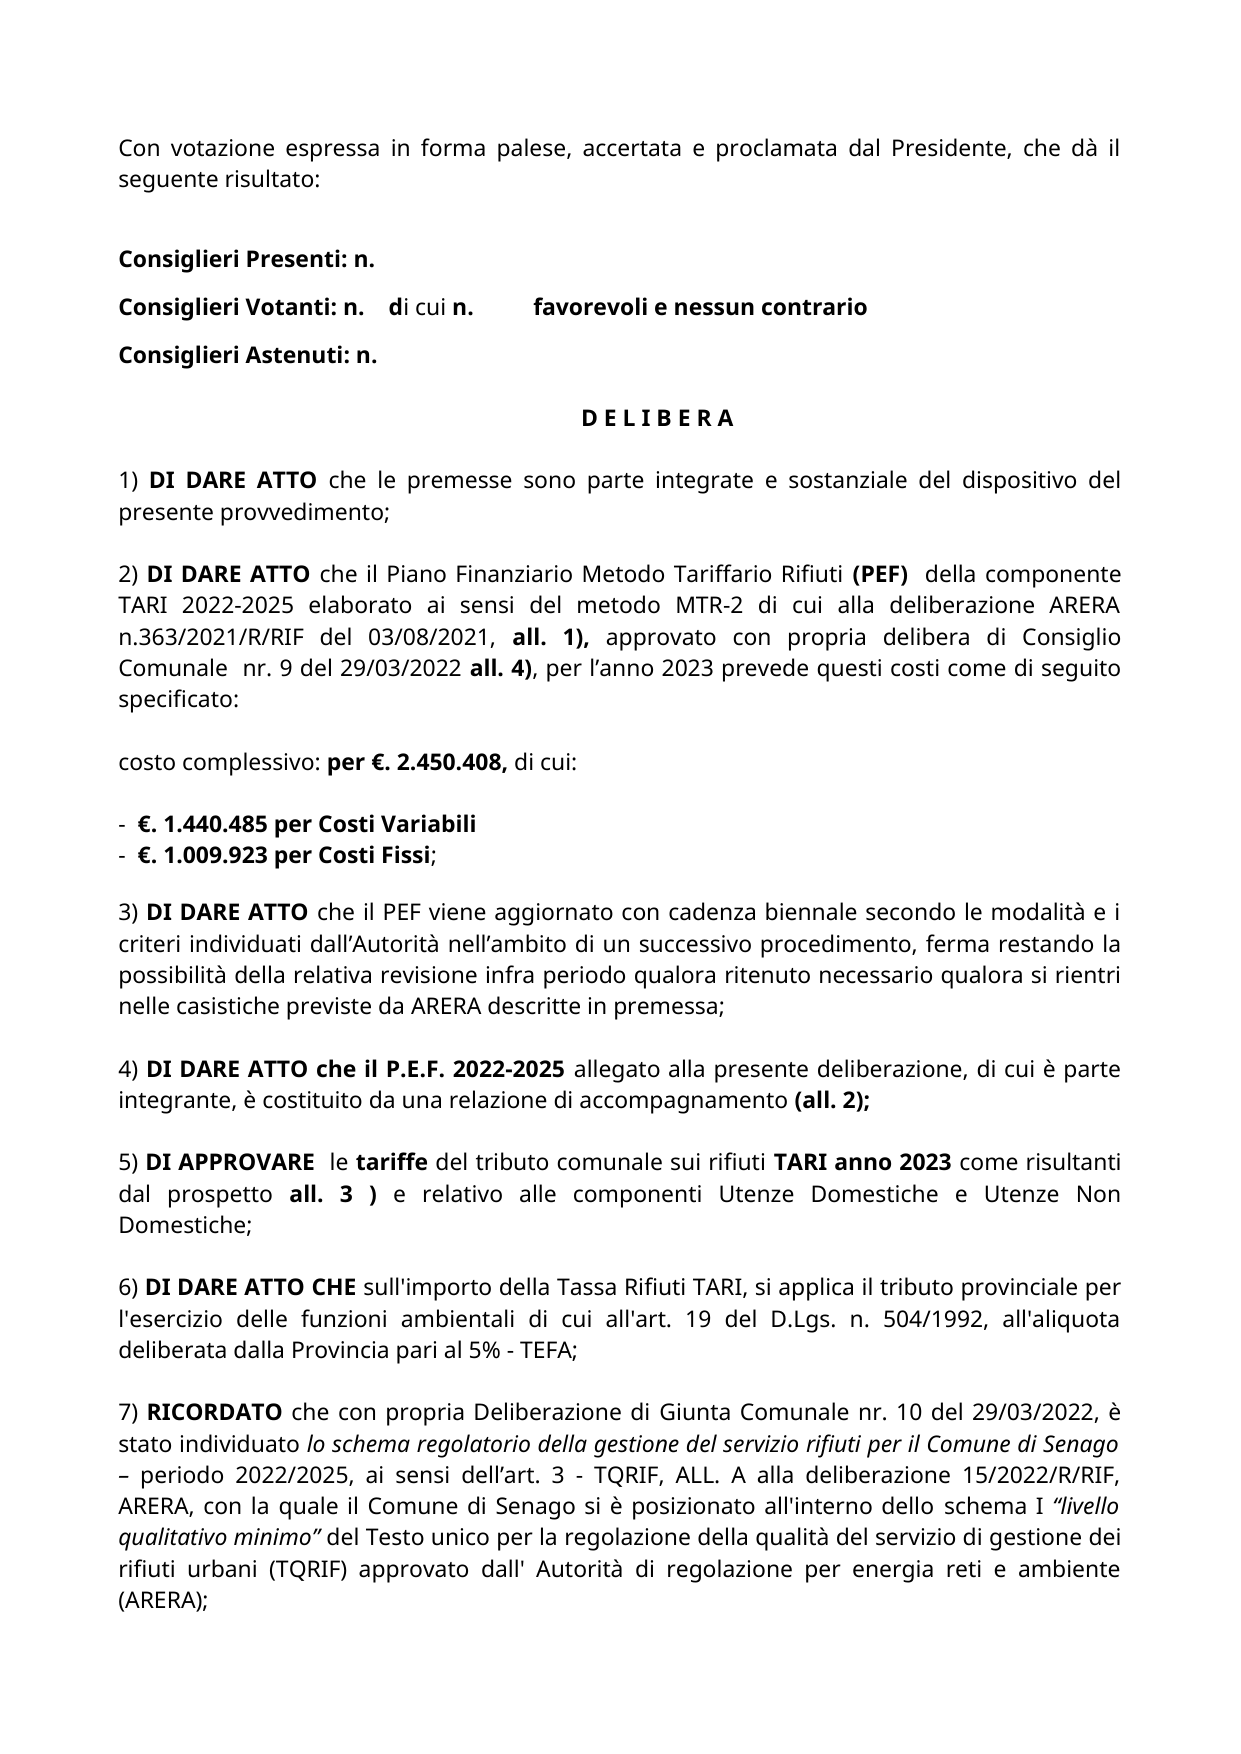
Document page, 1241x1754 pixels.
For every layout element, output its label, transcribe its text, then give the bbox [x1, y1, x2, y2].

text - €. 1.009.923 per Costi Fissi; [118, 839, 1122, 871]
text 1) DI DARE ATTO che le premesse sono parte integrate e sostanziale del dispositivo del presente provvedimento; [118, 464, 1122, 527]
text 3) DI DARE ATTO che il PEF viene aggiornato con cadenza biennale secondo le modalità e i criteri individuati dall’Autorità nell’ambito di un successivo procedimento, ferma restando la possibilità della relativa revisione infra periodo qualora ritenuto necessario qualora si rientri nelle casistiche previste da ARERA descritte in premessa; [118, 896, 1122, 1021]
text 4) DI DARE ATTO che il P.E.F. 2022-2025 allegato alla presente deliberazione, di cui è parte integrante, è costituito da una relazione di accompagnamento (all. 2); [118, 1052, 1122, 1115]
text 7) RICORDATO che con propria Deliberazione di Giunta Comunale nr. 10 del 29/03/2022, è stato individuato lo schema regolatorio della gestione del servizio rifiuti per il Comune di Senago – periodo 2022/2025, ai sensi dell’art. 3 - TQRIF, ALL. A alla deliberazione 15/2022/R/RIF, ARERA, con la quale il Comune di Senago si è posizionato all'interno dello schema I “livello qualitativo minimo” del Testo unico per la regolazione della qualità del servizio di gestione dei rifiuti urbani (TQRIF) approvato dall' Autorità di regolazione per energia reti e ambiente (ARERA); [118, 1396, 1122, 1615]
text - €. 1.440.485 per Costi Variabili [118, 808, 1122, 839]
text Con votazione espressa in forma palese, accertata e proclamata dal Presidente, che dà il seguente risultato: [118, 132, 1122, 194]
text costo complessivo: per €. 2.450.408, di cui: [118, 746, 1122, 777]
text 6) DI DARE ATTO CHE sull'importo della Tassa Rifiuti TARI, si applica il tributo provinciale per l'esercizio delle funzioni ambientali di cui all'art. 19 del D.Lgs. n. 504/1992, all'aliquota deliberata dalla Provincia pari al 5% - TEFA; [118, 1271, 1122, 1365]
text Consiglieri Astenuti: n. [118, 339, 1122, 371]
text Consiglieri Votanti: n. di cui n. favorevoli e nessun contrario [118, 291, 1122, 322]
text D E L I B E R A [118, 402, 1122, 433]
text 5) DI APPROVARE le tariffe del tributo comunale sui rifiuti TARI anno 2023 come risultanti dal prospetto all. 3 ) e relativo alle componenti Utenze Domestiche e Utenze Non Domestiche; [118, 1146, 1122, 1240]
text Consiglieri Presenti: n. [118, 243, 1122, 274]
text 2) DI DARE ATTO che il Piano Finanziario Metodo Tariffario Rifiuti (PEF) della componente TARI 2022-2025 elaborato ai sensi del metodo MTR-2 di cui alla deliberazione ARERA n.363/2021/R/RIF del 03/08/2021, all. 1), approvato con propria delibera di Consiglio Comunale nr. 9 del 29/03/2022 all. 4), per l’anno 2023 prevede questi costi come di seguito specificato: [118, 558, 1122, 714]
